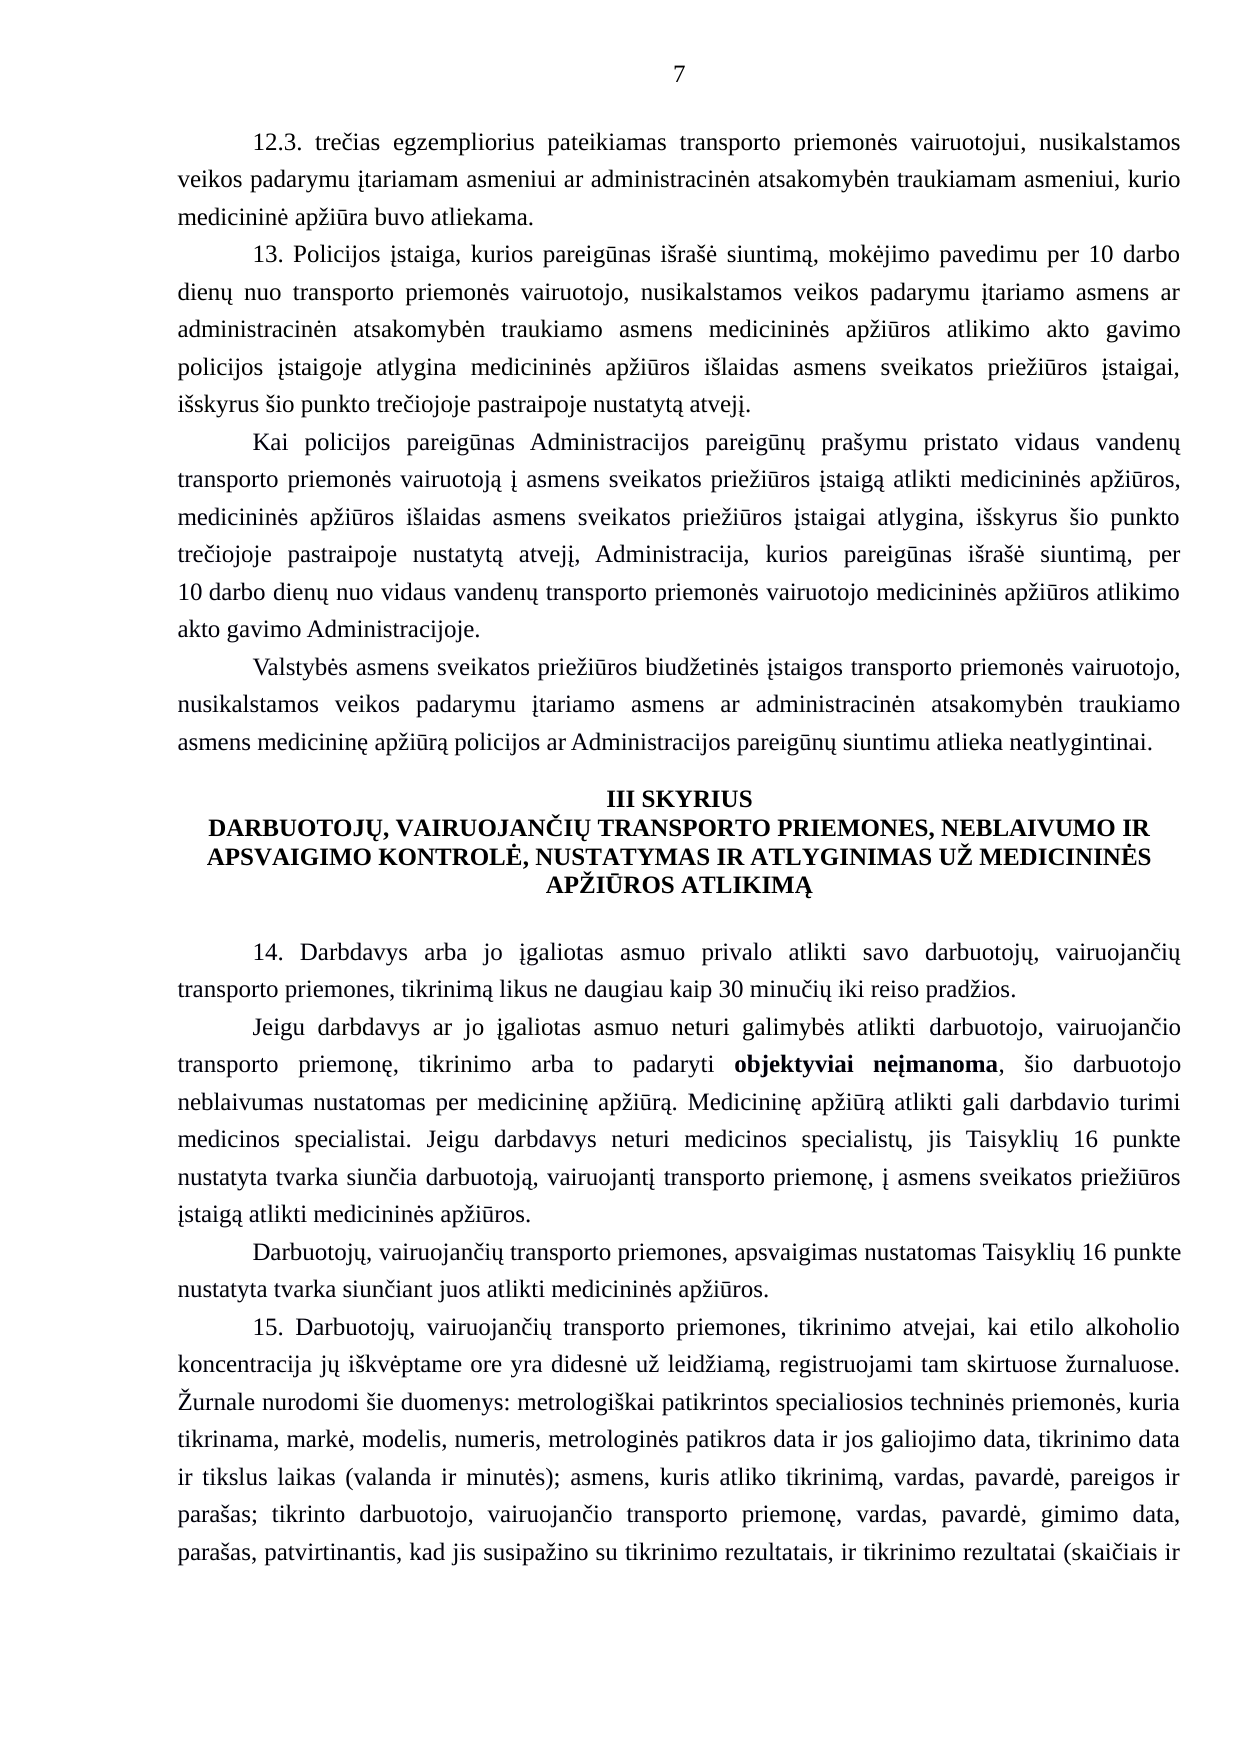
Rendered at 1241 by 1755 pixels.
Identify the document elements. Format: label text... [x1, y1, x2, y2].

text Kai policijos pareigūnas Administracijos pareigūnų prašymu pristato vidaus vandenų transporto priemonės vairuotoją į asmens sveikatos priežiūros įstaigą atlikti medicininės apžiūros, medicininės apžiūros išlaidas asmens sveikatos priežiūros įstaigai atlygina, išskyrus šio punkto trečiojoje pastraipoje nustatytą atvejį, Administracija, kurios pareigūnas išrašė siuntimą, per 10 darbo dienų nuo vidaus vandenų transporto priemonės vairuotojo medicininės apžiūros atlikimo akto gavimo Administracijoje. [177, 418, 1181, 643]
text 13. Policijos įstaiga, kurios pareigūnas išrašė siuntimą, mokėjimo pavedimu per 10 darbo dienų nuo transporto priemonės vairuotojo, nusikalstamos veikos padarymu įtariamo asmens ar administracinėn atsakomybėn traukiamo asmens medicininės apžiūros atlikimo akto gavimo policijos įstaigoje atlygina medicininės apžiūros išlaidas asmens sveikatos priežiūros įstaigai, išskyrus šio punkto trečiojoje pastraipoje nustatytą atvejį. [177, 231, 1181, 418]
text Darbuotojų, vairuojančių transporto priemones, apsvaigimas nustatomas Taisyklių 16 punkte nustatyta tvarka siunčiant juos atlikti medicininės apžiūros. [177, 1228, 1181, 1303]
text Valstybės asmens sveikatos priežiūros biudžetinės įstaigos transporto priemonės vairuotojo, nusikalstamos veikos padarymu įtariamo asmens ar administracinėn atsakomybėn traukiamo asmens medicininę apžiūrą policijos ar Administracijos pareigūnų siuntimu atlieka neatlygintinai. [177, 643, 1181, 756]
text 15. Darbuotojų, vairuojančių transporto priemones, tikrinimo atvejai, kai etilo alkoholio koncentracija jų iškvėptame ore yra didesnė už leidžiamą, registruojami tam skirtuose žurnaluose. Žurnale nurodomi šie duomenys: metrologiškai patikrintos specialiosios techninės priemonės, kuria tikrinama, markė, modelis, numeris, metrologinės patikros data ir jos galiojimo data, tikrinimo data ir tikslus laikas (valanda ir minutės); asmens, kuris atliko tikrinimą, vardas, pavardė, pareigos ir parašas; tikrinto darbuotojo, vairuojančio transporto priemonę, vardas, pavardė, gimimo data, parašas, patvirtinantis, kad jis susipažino su tikrinimo rezultatais, ir tikrinimo rezultatai (skaičiais ir [177, 1303, 1181, 1566]
text 14. Darbdavys arba jo įgaliotas asmuo privalo atlikti savo darbuotojų, vairuojančių transporto priemones, tikrinimą likus ne daugiau kaip 30 minučių iki reiso pradžios. [177, 928, 1181, 1003]
text Jeigu darbdavys ar jo įgaliotas asmuo neturi galimybės atlikti darbuotojo, vairuojančio transporto priemonę, tikrinimo arba to padaryti objektyviai neįmanoma, šio darbuotojo neblaivumas nustatomas per medicininę apžiūrą. Medicininę apžiūrą atlikti gali darbdavio turimi medicinos specialistai. Jeigu darbdavys neturi medicinos specialistų, jis Taisyklių 16 punkte nustatyta tvarka siunčia darbuotoją, vairuojantį transporto priemonę, į asmens sveikatos priežiūros įstaigą atlikti medicininės apžiūros. [177, 1003, 1181, 1228]
subtitle III SKYRIUS [177, 784, 1181, 813]
subtitle DARBUOTOJŲ, VAIRUOJANČIŲ TRANSPORTO PRIEMONES, NEBLAIVUMO IR APSVAIGIMO KONTROLĖ, NUSTATYMAS IR ATLYGINIMAS UŽ MEDICININĖS APŽIŪROS ATLIKIMĄ [177, 813, 1181, 899]
text 12.3. trečias egzempliorius pateikiamas transporto priemonės vairuotojui, nusikalstamos veikos padarymu įtariamam asmeniui ar administracinėn atsakomybėn traukiamam asmeniui, kurio medicininė apžiūra buvo atliekama. [177, 118, 1181, 231]
